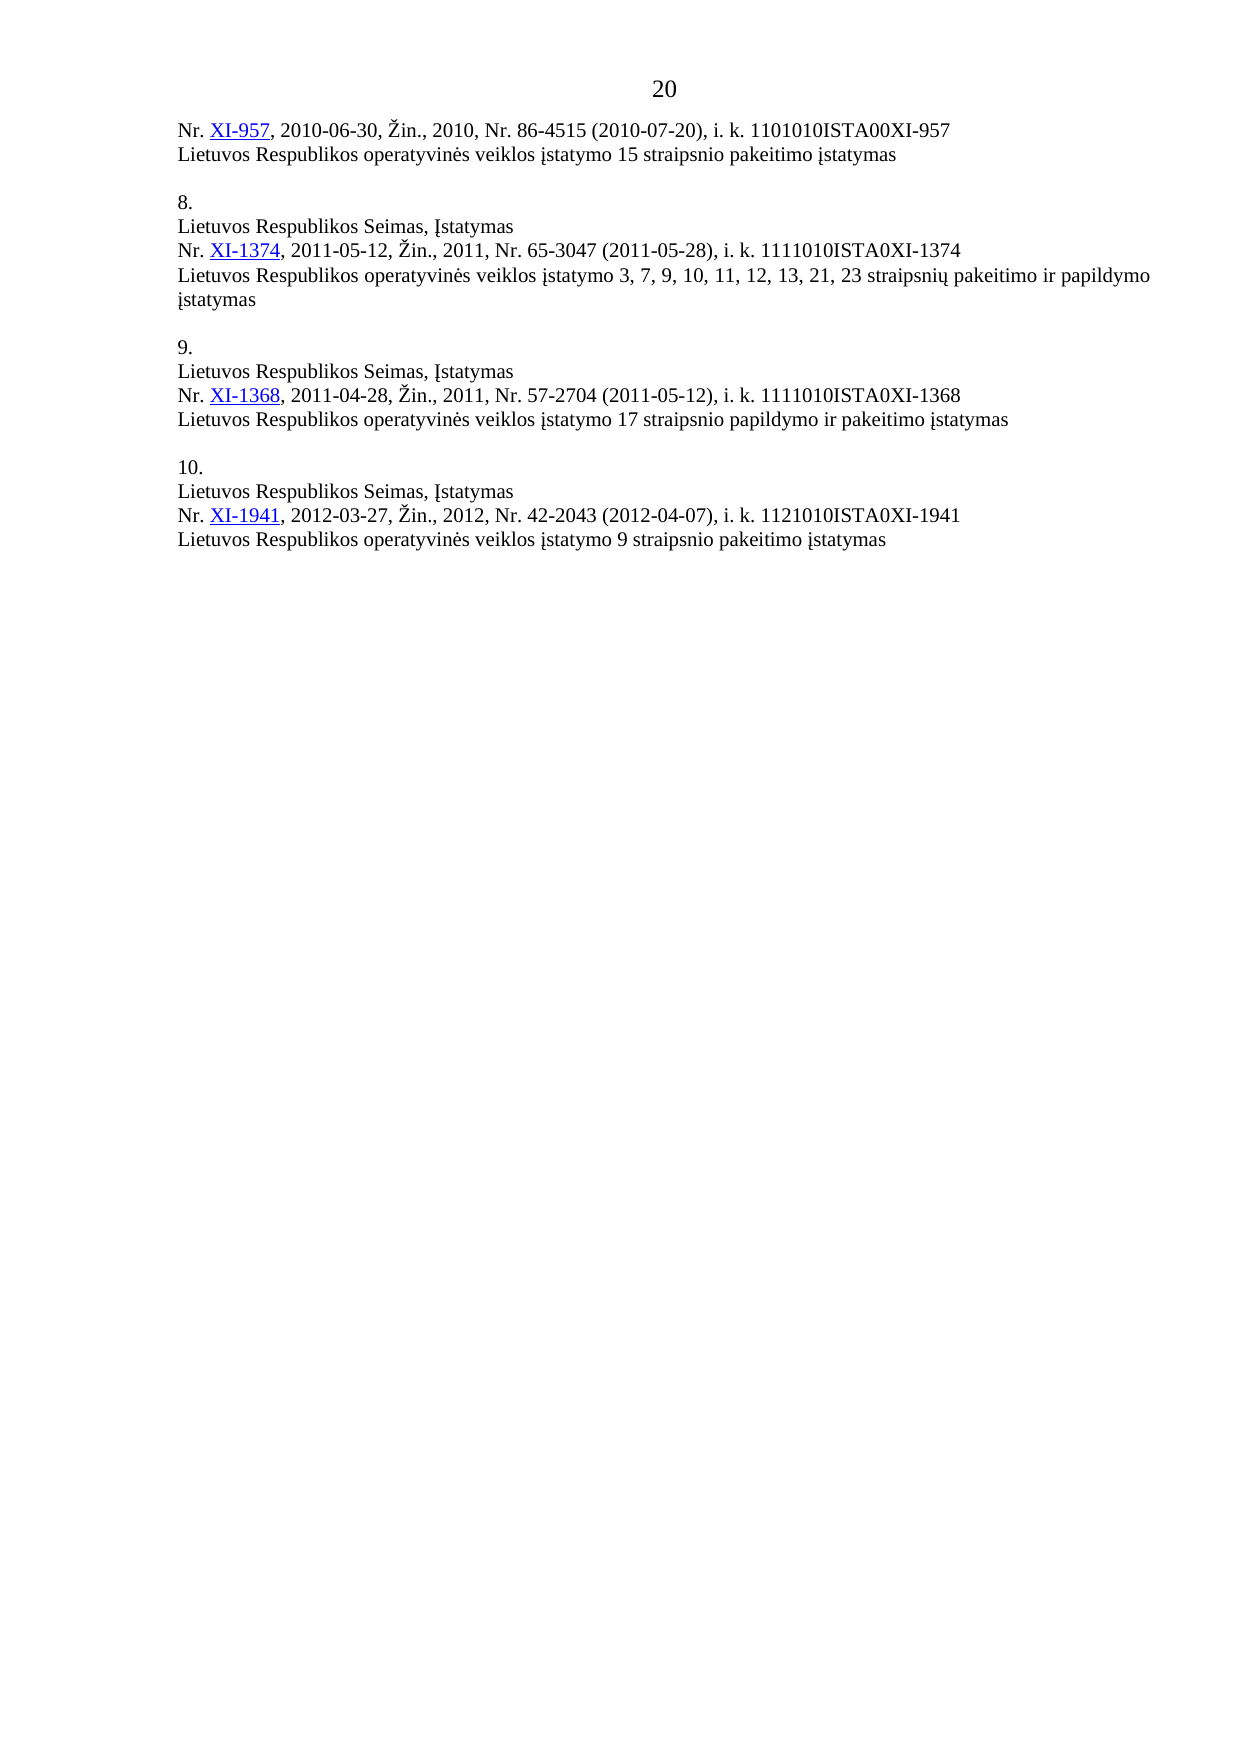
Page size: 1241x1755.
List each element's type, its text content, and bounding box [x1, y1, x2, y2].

text Nr. XI-957, 2010-06-30, Žin., 2010, Nr. 86-4515 (2010-07-20), i. k. 1101010ISTA00XI-957 [177, 118, 1152, 142]
text Lietuvos Respublikos Seimas, Įstatymas [177, 479, 1152, 503]
text Lietuvos Respublikos operatyvinės veiklos įstatymo 3, 7, 9, 10, 11, 12, 13, 21, 23 straipsnių pakeitimo ir papildymo įstatymas [177, 262, 1152, 311]
text 9. [177, 335, 1152, 359]
text 10. [177, 455, 1152, 479]
text Nr. XI-1368, 2011-04-28, Žin., 2011, Nr. 57-2704 (2011-05-12), i. k. 1111010ISTA0XI-1368 [177, 383, 1152, 407]
text Nr. XI-1374, 2011-05-12, Žin., 2011, Nr. 65-3047 (2011-05-28), i. k. 1111010ISTA0XI-1374 [177, 238, 1152, 262]
text Lietuvos Respublikos Seimas, Įstatymas [177, 359, 1152, 383]
text 8. [177, 190, 1152, 214]
text Lietuvos Respublikos operatyvinės veiklos įstatymo 17 straipsnio papildymo ir pakeitimo įstatymas [177, 407, 1152, 431]
text Lietuvos Respublikos operatyvinės veiklos įstatymo 15 straipsnio pakeitimo įstatymas [177, 142, 1152, 166]
text Lietuvos Respublikos Seimas, Įstatymas [177, 214, 1152, 238]
text Nr. XI-1941, 2012-03-27, Žin., 2012, Nr. 42-2043 (2012-04-07), i. k. 1121010ISTA0XI-1941 [177, 503, 1152, 527]
text Lietuvos Respublikos operatyvinės veiklos įstatymo 9 straipsnio pakeitimo įstatymas [177, 527, 1152, 551]
